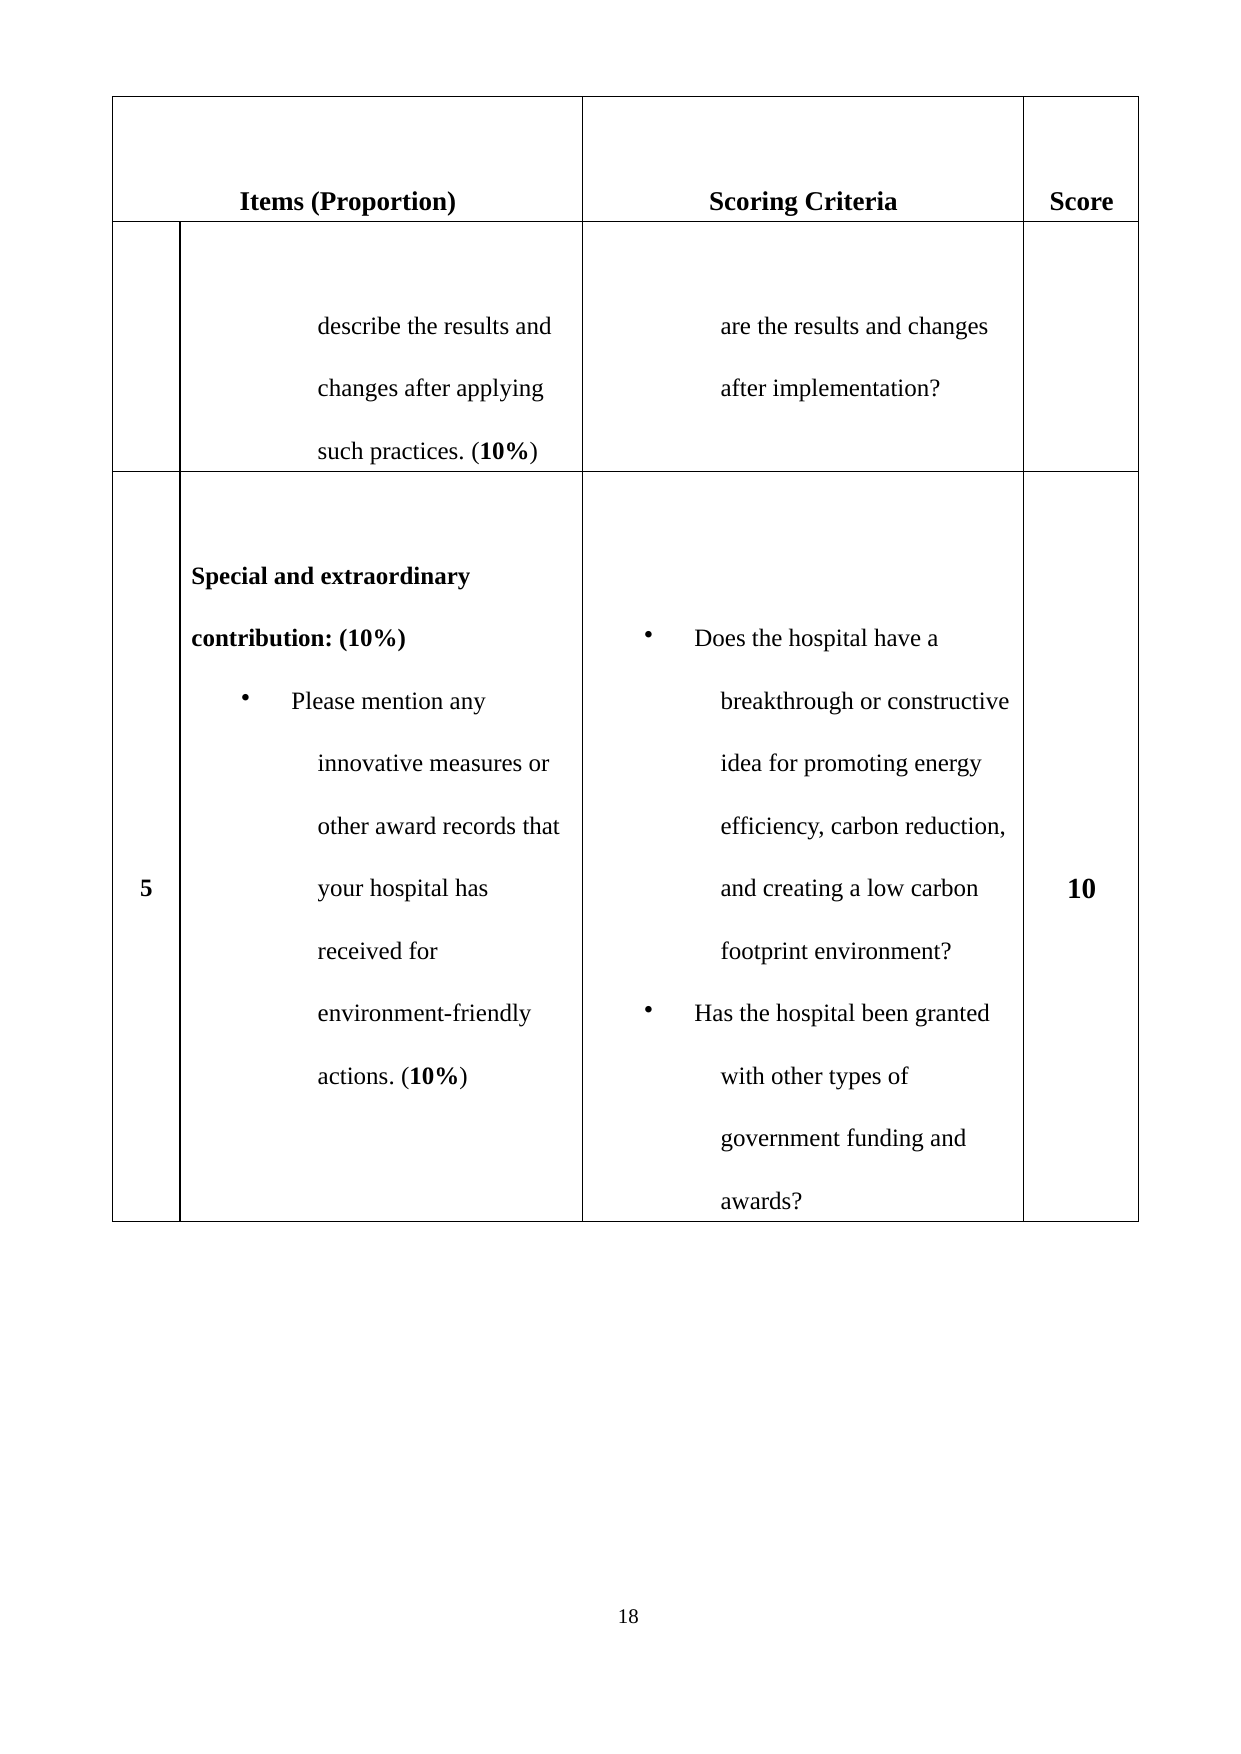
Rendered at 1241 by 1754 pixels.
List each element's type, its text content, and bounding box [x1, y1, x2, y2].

table_cell [1024, 222, 1138, 471]
table_cell Result: (35%) You are required to provide actual data in reducing energy use and carbon emissions after the hospital implements the action plan (achievements). (10%) You are asked to convert all data into the amount of CO2 emission and costs reduced. In addition, you need to compare the percentage of CO2 reduction to the previous year. (5%) The scale and characteristics of the hospital needs to be taken into consideration regarding the amount of CO2 reduction. It may be calibrated according to unit area of the hospital, number of outpatient visits and hospital beds. (10%) Please provide actual practices applied by the hospital’s staff, patients and their families, and people within the community for reducing energy use and carbon emissions. Please also describe the results and changes after applying such practices. (10%) [181, 222, 582, 471]
table_cell 10 [1024, 472, 1138, 1221]
table_header Items (Proportion) [113, 97, 582, 221]
table_header Scoring Criteria [583, 97, 1023, 221]
table_cell Does the hospital have a breakthrough or constructive idea for promoting energy efficiency, carbon reduction, and creating a low carbon footprint environment? Has the hospital been granted with other types of government funding and awards? [583, 472, 1023, 1221]
table_cell Special and extraordinary contribution: (10%) Please mention any innovative measures or other award records that your hospital has received for environment-friendly actions. (10%) [181, 472, 582, 1221]
table_cell are the results and changes after implementation? [583, 222, 1023, 471]
table_header Score [1024, 97, 1138, 221]
table_cell [113, 222, 179, 471]
table_cell 5 [113, 472, 179, 1221]
